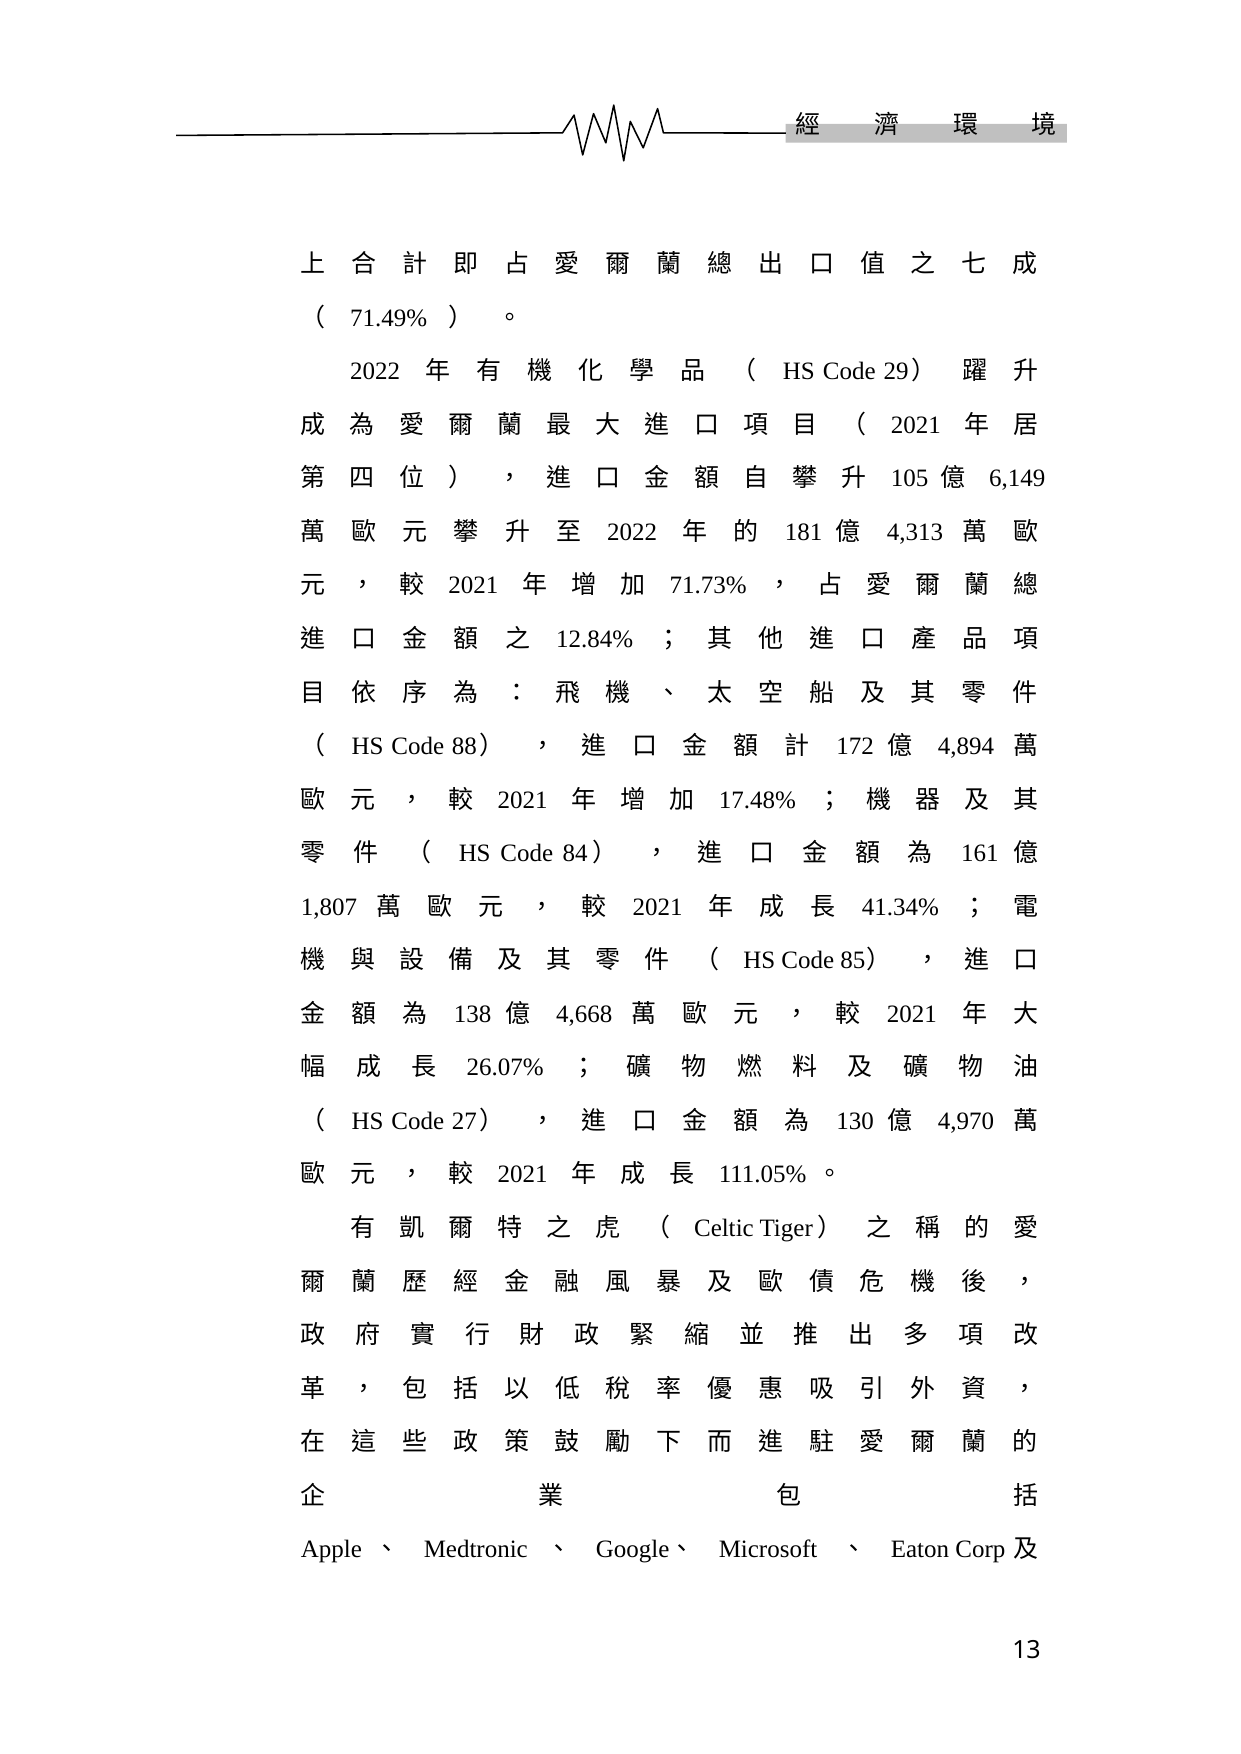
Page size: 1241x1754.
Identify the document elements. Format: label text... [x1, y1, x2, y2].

text 上合計即占愛爾蘭總出口值之七成（71.49%）。 [276, 237, 1063, 344]
text 2022年有機化學品（HS Code 29）躍升成為愛爾蘭最大進口項目（2021年居第四位），進口金額自攀升105億6,149萬歐元攀升至2022年的181億4,313萬歐元，較2021年增加71.73%，占愛爾蘭總進口金額之12.84%；其他進口產品項目依序為：飛機、太空船及其零件（HS Code 88），進口金額計172億4,894萬歐元，較2021年增加17.48%；機器及其零件（HS Code 84），進口金額為161億1,807萬歐元，較2021年成長41.34%；電機與設備及其零件（HS Code 85），進口金額為138億4,668萬歐元，較2021年大幅成長26.07%；礦物燃料及礦物油（HS Code 27），進口金額為130億4,970萬歐元，較2021年成長111.05%。 [276, 344, 1063, 1201]
text 有凱爾特之虎（Celtic Tiger）之稱的愛爾蘭歷經金融風暴及歐債危機後，政府實行財政緊縮並推出多項改革，包括以低稅率優惠吸引外資，在這些政策鼓勵下而進駐愛爾蘭的企業包括Apple、Medtronic、Google、Microsoft、Eaton Corp及 [276, 1201, 1063, 1576]
